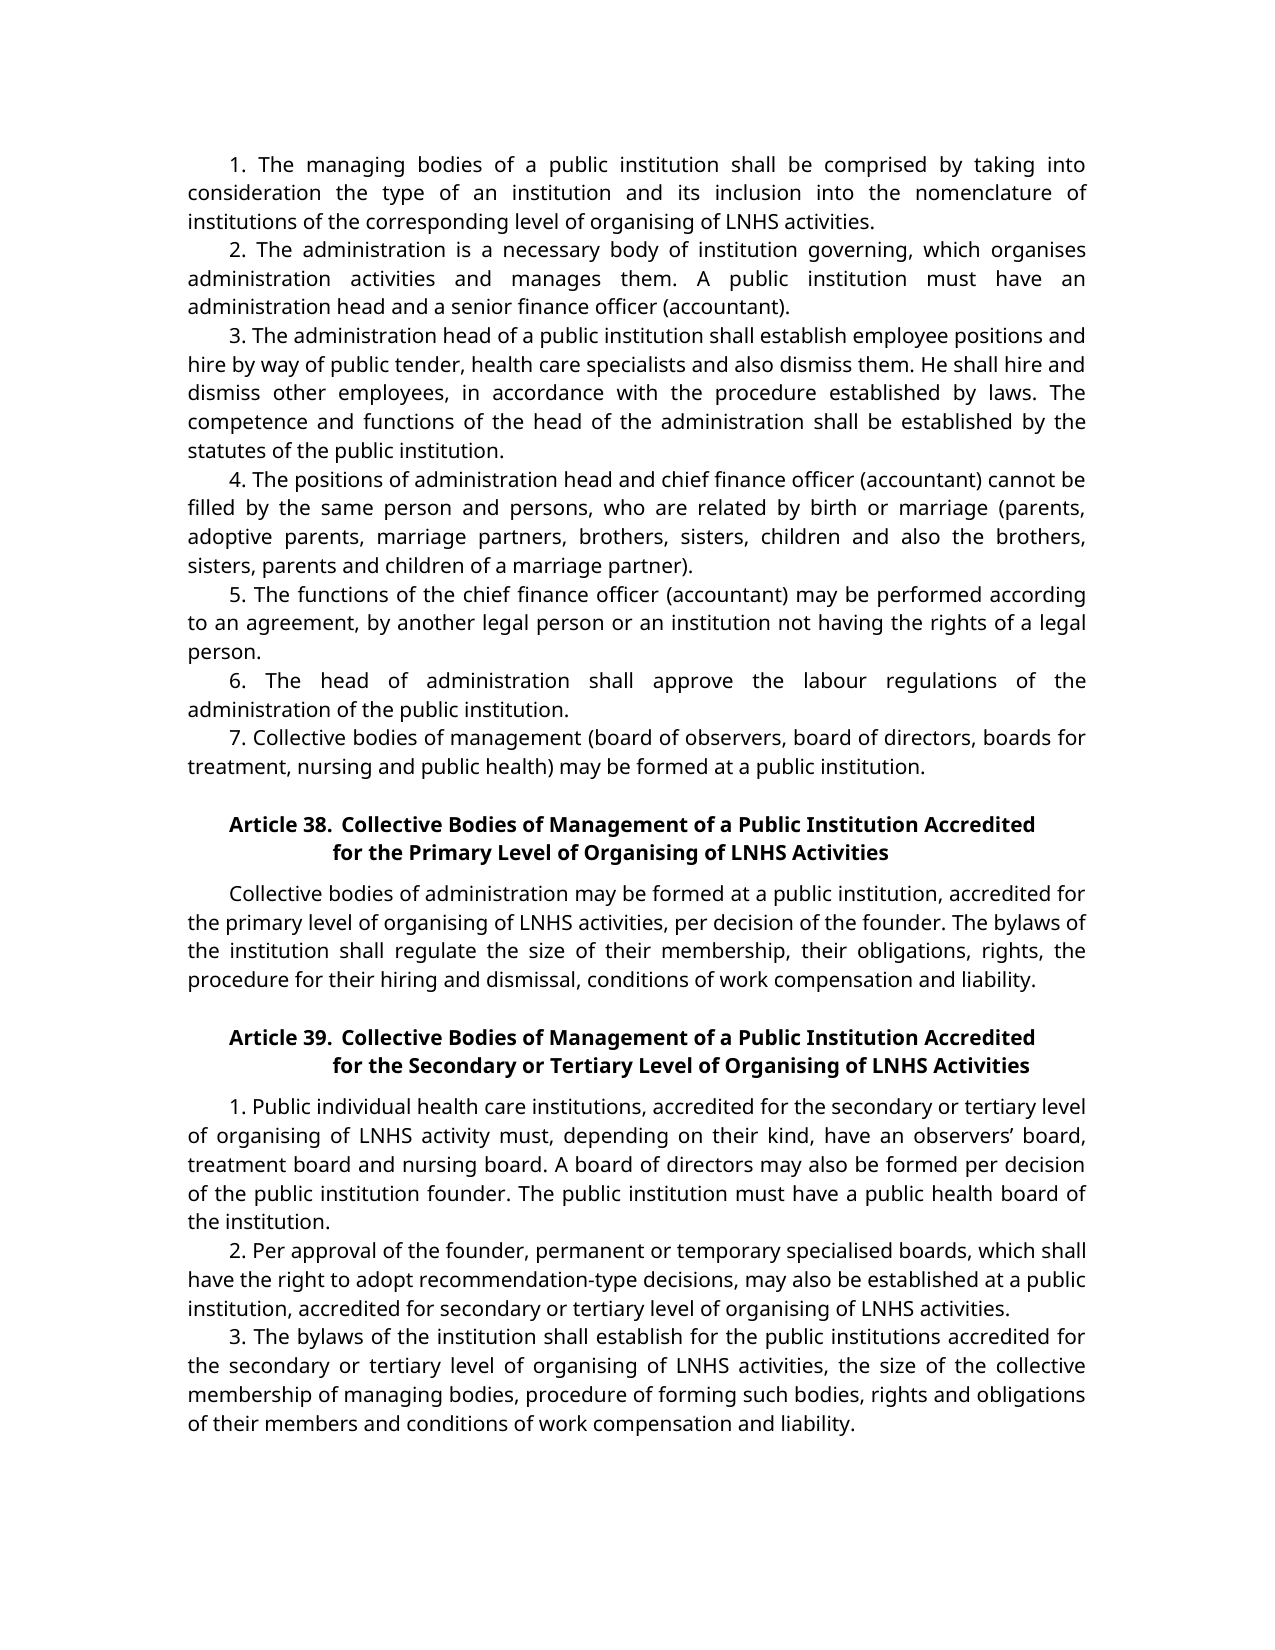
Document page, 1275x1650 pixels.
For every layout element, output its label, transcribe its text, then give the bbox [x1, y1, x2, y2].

text Article 38. Collective Bodies of Management of a Public Institution Accredited for the Primary Level of Organising of LNHS Activities [187, 809, 1087, 867]
text Article 39. Collective Bodies of Management of a Public Institution Accredited for the Secondary or Tertiary Level of Organising of LNHS Activities [187, 1023, 1087, 1080]
text 7. Collective bodies of management (board of observers, board of directors, boards for treatment, nursing and public health) may be formed at a public institution. [187, 723, 1087, 781]
text Collective bodies of administration may be formed at a public institution, accredited for the primary level of organising of LNHS activities, per decision of the founder. The bylaws of the institution shall regulate the size of their membership, their obligations, rights, the procedure for their hiring and dismissal, conditions of work compensation and liability. [187, 879, 1087, 994]
text 3. The bylaws of the institution shall establish for the public institutions accredited for the secondary or tertiary level of organising of LNHS activities, the size of the collective membership of managing bodies, procedure of forming such bodies, rights and obligations of their members and conditions of work compensation and liability. [187, 1322, 1087, 1437]
text 2. The administration is a necessary body of institution governing, which organises administration activities and manages them. A public institution must have an administration head and a senior finance officer (accountant). [187, 235, 1087, 321]
text 1. Public individual health care institutions, accredited for the secondary or tertiary level of organising of LNHS activity must, depending on their kind, have an observers’ board, treatment board and nursing board. A board of directors may also be formed per decision of the public institution founder. The public institution must have a public health board of the institution. [187, 1092, 1087, 1236]
text 4. The positions of administration head and chief finance officer (accountant) cannot be filled by the same person and persons, who are related by birth or marriage (parents, adoptive parents, marriage partners, brothers, sisters, children and also the brothers, sisters, parents and children of a marriage partner). [187, 464, 1087, 579]
text 1. The managing bodies of a public institution shall be comprised by taking into consideration the type of an institution and its inclusion into the nomenclature of institutions of the corresponding level of organising of LNHS activities. [187, 150, 1087, 235]
text 6. The head of administration shall approve the labour regulations of the administration of the public institution. [187, 666, 1087, 723]
text 5. The functions of the chief finance officer (accountant) may be performed according to an agreement, by another legal person or an institution not having the rights of a legal person. [187, 579, 1087, 666]
text 3. The administration head of a public institution shall establish employee positions and hire by way of public tender, health care specialists and also dismiss them. He shall hire and dismiss other employees, in accordance with the procedure established by laws. The competence and functions of the head of the administration shall be established by the statutes of the public institution. [187, 321, 1087, 464]
text 2. Per approval of the founder, permanent or temporary specialised boards, which shall have the right to adopt recommendation-type decisions, may also be established at a public institution, accredited for secondary or tertiary level of organising of LNHS activities. [187, 1236, 1087, 1322]
